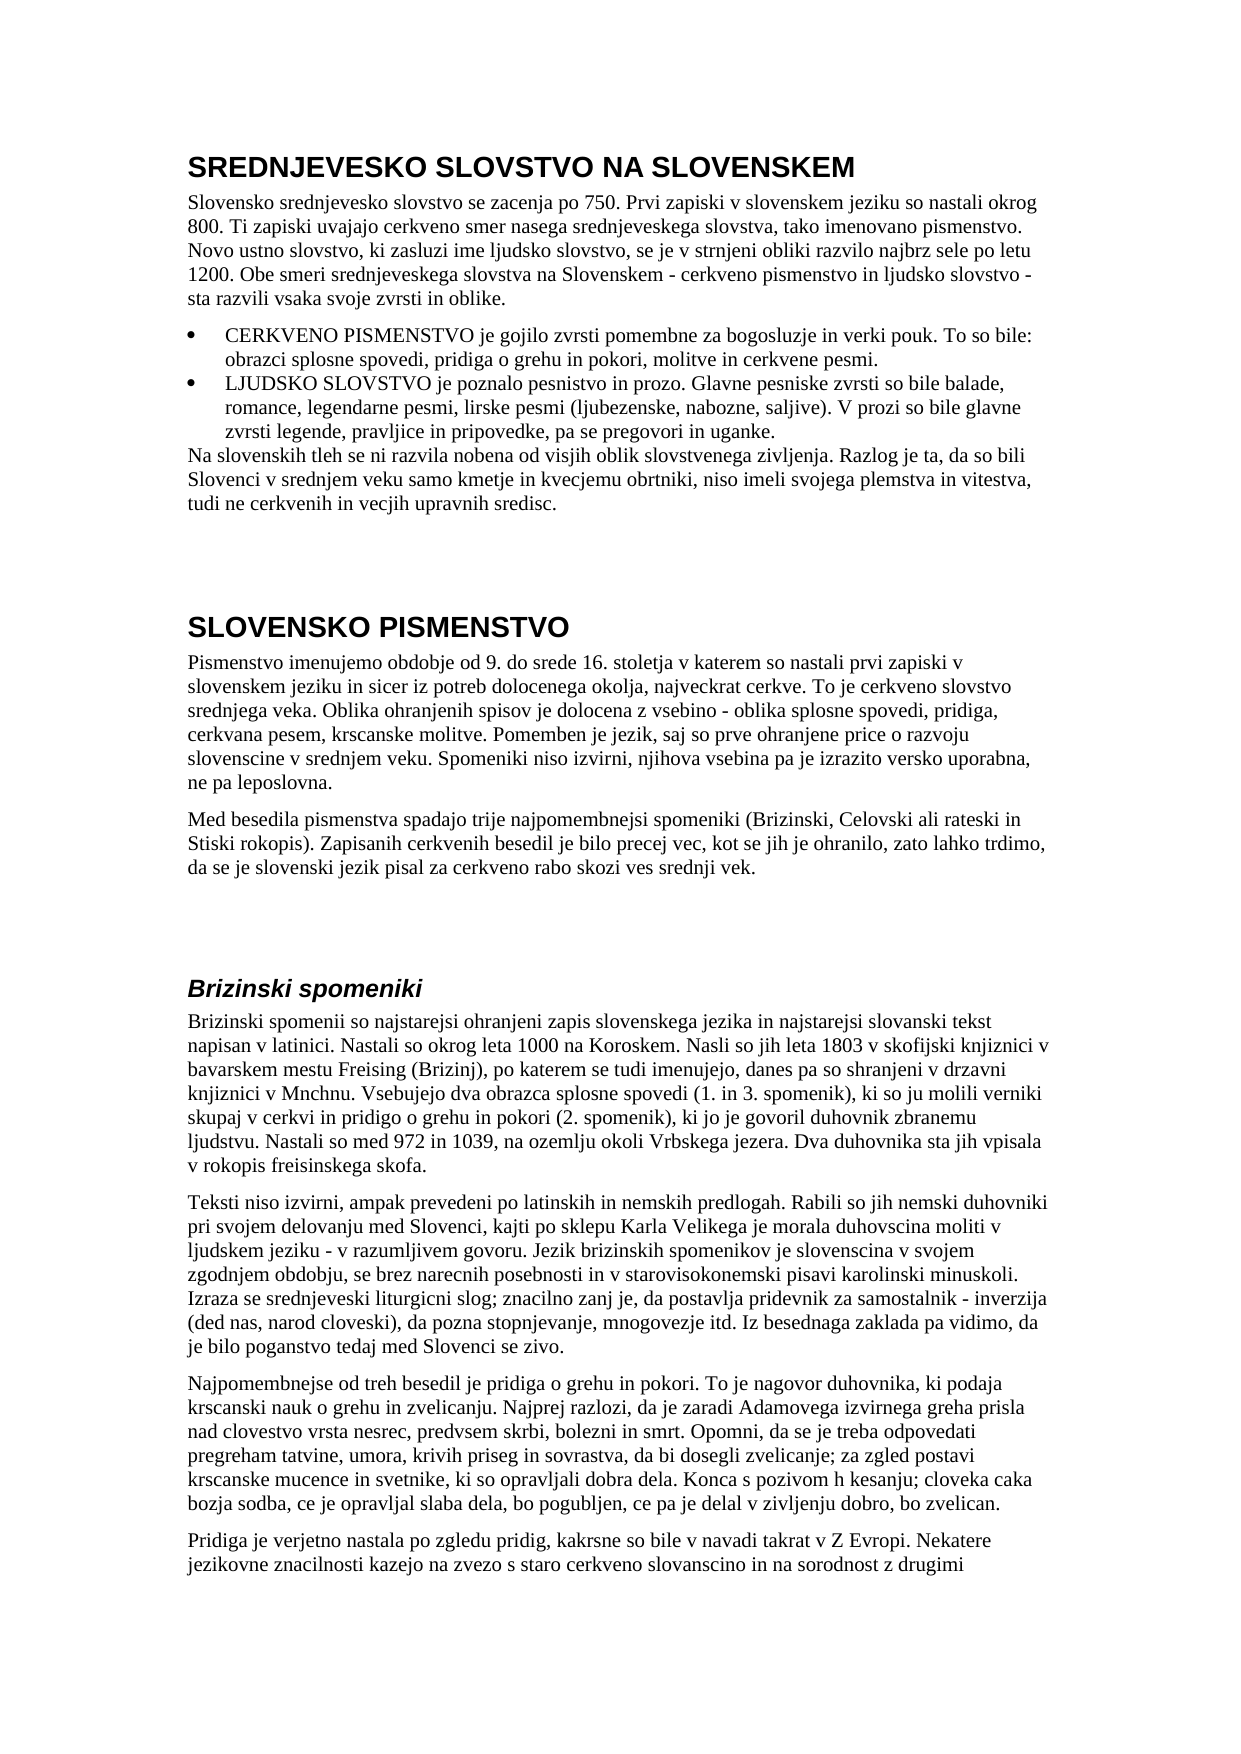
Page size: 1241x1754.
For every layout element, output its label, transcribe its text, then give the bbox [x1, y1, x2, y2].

list LJUDSKO SLOVSTVO je poznalo pesnistvo in prozo. Glavne pesniske zvrsti so bile balade, romance, legendarne pesmi, lirske pesmi (ljubezenske, nabozne, saljive). V prozi so bile glavne zvrsti legende, pravljice in pripovedke, pa se pregovori in uganke. [187, 371, 1053, 443]
text Slovensko srednjevesko slovstvo se zacenja po 750. Prvi zapiski v slovenskem jeziku so nastali okrog 800. Ti zapiski uvajajo cerkveno smer nasega srednjeveskega slovstva, tako imenovano pismenstvo. Novo ustno slovstvo, ki zasluzi ime ljudsko slovstvo, se je v strnjeni obliki razvilo najbrz sele po letu 1200. Obe smeri srednjeveskega slovstva na Slovenskem - cerkveno pismenstvo in ljudsko slovstvo - sta razvili vsaka svoje zvrsti in oblike. [187, 190, 1053, 310]
list CERKVENO PISMENSTVO je gojilo zvrsti pomembne za bogosluzje in verki pouk. To so bile: obrazci splosne spovedi, pridiga o grehu in pokori, molitve in cerkvene pesmi. [187, 323, 1053, 371]
text Na slovenskih tleh se ni razvila nobena od visjih oblik slovstvenega zivljenja. Razlog je ta, da so bili Slovenci v srednjem veku samo kmetje in kvecjemu obrtniki, niso imeli svojega plemstva in vitestva, tudi ne cerkvenih in vecjih upravnih sredisc. [187, 443, 1053, 515]
subtitle SREDNJEVESKO SLOVSTVO NA SLOVENSKEM [187, 150, 1053, 183]
subtitle SLOVENSKO PISMENSTVO [187, 610, 1053, 644]
subtitle Brizinski spomeniki [187, 974, 1053, 1003]
text Brizinski spomenii so najstarejsi ohranjeni zapis slovenskega jezika in najstarejsi slovanski tekst napisan v latinici. Nastali so okrog leta 1000 na Koroskem. Nasli so jih leta 1803 v skofijski knjiznici v bavarskem mestu Freising (Brizinj), po katerem se tudi imenujejo, danes pa so shranjeni v drzavni knjiznici v Mnchnu. Vsebujejo dva obrazca splosne spovedi (1. in 3. spomenik), ki so ju molili verniki skupaj v cerkvi in pridigo o grehu in pokori (2. spomenik), ki jo je govoril duhovnik zbranemu ljudstvu. Nastali so med 972 in 1039, na ozemlju okoli Vrbskega jezera. Dva duhovnika sta jih vpisala v rokopis freisinskega skofa. [187, 1009, 1053, 1177]
text Pismenstvo imenujemo obdobje od 9. do srede 16. stoletja v katerem so nastali prvi zapiski v slovenskem jeziku in sicer iz potreb dolocenega okolja, najveckrat cerkve. To je cerkveno slovstvo srednjega veka. Oblika ohranjenih spisov je dolocena z vsebino - oblika splosne spovedi, pridiga, cerkvana pesem, krscanske molitve. Pomemben je jezik, saj so prve ohranjene price o razvoju slovenscine v srednjem veku. Spomeniki niso izvirni, njihova vsebina pa je izrazito versko uporabna, ne pa leposlovna. [187, 650, 1053, 794]
text Najpomembnejse od treh besedil je pridiga o grehu in pokori. To je nagovor duhovnika, ki podaja krscanski nauk o grehu in zvelicanju. Najprej razlozi, da je zaradi Adamovega izvirnega greha prisla nad clovestvo vrsta nesrec, predvsem skrbi, bolezni in smrt. Opomni, da se je treba odpovedati pregreham tatvine, umora, krivih priseg in sovrastva, da bi dosegli zvelicanje; za zgled postavi krscanske mucence in svetnike, ki so opravljali dobra dela. Konca s pozivom h kesanju; cloveka caka bozja sodba, ce je opravljal slaba dela, bo pogubljen, ce pa je delal v zivljenju dobro, bo zvelican. [187, 1371, 1053, 1515]
text Pridiga je verjetno nastala po zgledu pridig, kakrsne so bile v navadi takrat v Z Evropi. Nekatere jezikovne znacilnosti kazejo na zvezo s staro cerkveno slovanscino in na sorodnost z drugimi [187, 1528, 1053, 1576]
text Teksti niso izvirni, ampak prevedeni po latinskih in nemskih predlogah. Rabili so jih nemski duhovniki pri svojem delovanju med Slovenci, kajti po sklepu Karla Velikega je morala duhovscina moliti v ljudskem jeziku - v razumljivem govoru. Jezik brizinskih spomenikov je slovenscina v svojem zgodnjem obdobju, se brez narecnih posebnosti in v starovisokonemski pisavi karolinski minuskoli. Izraza se srednjeveski liturgicni slog; znacilno zanj je, da postavlja pridevnik za samostalnik - inverzija (ded nas, narod cloveski), da pozna stopnjevanje, mnogovezje itd. Iz besednaga zaklada pa vidimo, da je bilo poganstvo tedaj med Slovenci se zivo. [187, 1190, 1053, 1358]
text Med besedila pismenstva spadajo trije najpomembnejsi spomeniki (Brizinski, Celovski ali rateski in Stiski rokopis). Zapisanih cerkvenih besedil je bilo precej vec, kot se jih je ohranilo, zato lahko trdimo, da se je slovenski jezik pisal za cerkveno rabo skozi ves srednji vek. [187, 807, 1053, 879]
